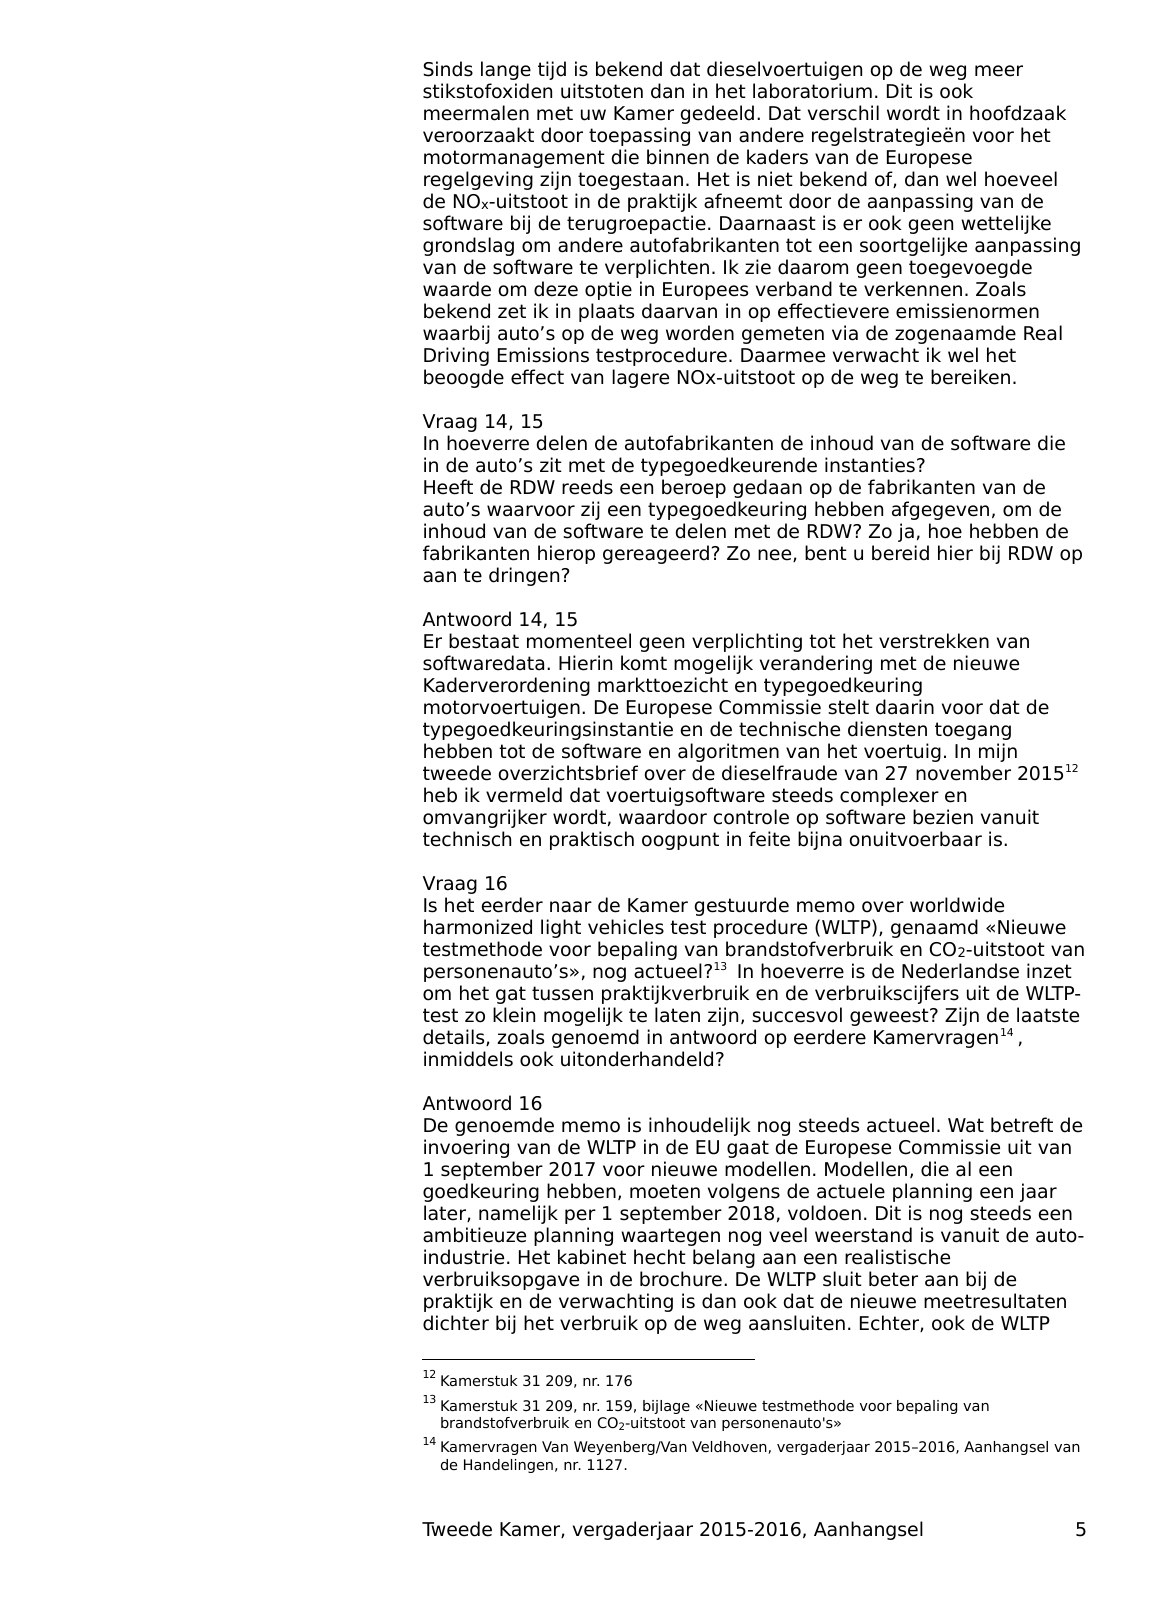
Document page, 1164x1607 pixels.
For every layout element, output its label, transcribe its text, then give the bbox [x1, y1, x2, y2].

text Kamerstuk 31 209, nr. 159, bijlage «Nieuwe testmethode voor bepaling van brandstofverbruik en CO2-uitstoot van personenauto's» [422, 1393, 1087, 1432]
text Kamervragen Van Weyenberg/Van Veldhoven, vergaderjaar 2015–2016, Aanhangsel van de Handelingen, nr. 1127. [422, 1435, 1087, 1474]
text Is het eerder naar de Kamer gestuurde memo over worldwide harmonized light vehicles test procedure (WLTP), genaamd «Nieuwe testmethode voor bepaling van brandstofverbruik en CO2-uitstoot van personenauto’s», nog actueel? In hoeverre is de Nederlandse inzet om het gat tussen praktijkverbruik en de verbruikscijfers uit de WLTP-test zo klein mogelijk te laten zijn, succesvol geweest? Zijn de laatste details, zoals genoemd in antwoord op eerdere Kamervragen, inmiddels ook uitonderhandeld? [422, 895, 1087, 1071]
text De genoemde memo is inhoudelijk nog steeds actueel. Wat betreft de invoering van de WLTP in de EU gaat de Europese Commissie uit van 1 september 2017 voor nieuwe modellen. Modellen, die al een goedkeuring hebben, moeten volgens de actuele planning een jaar later, namelijk per 1 september 2018, voldoen. Dit is nog steeds een ambitieuze planning waartegen nog veel weerstand is vanuit de auto-industrie. Het kabinet hecht belang aan een realistische verbruiksopgave in de brochure. De WLTP sluit beter aan bij de praktijk en de verwachting is dan ook dat de nieuwe meetresultaten dichter bij het verbruik op de weg aansluiten. Echter, ook de WLTP [422, 1115, 1087, 1335]
text Vraag 16 [422, 873, 1087, 895]
text Vraag 14, 15 [422, 411, 1087, 433]
text Heeft de RDW reeds een beroep gedaan op de fabrikanten van de auto’s waarvoor zij een typegoedkeuring hebben afgegeven, om de inhoud van de software te delen met de RDW? Zo ja, hoe hebben de fabrikanten hierop gereageerd? Zo nee, bent u bereid hier bij RDW op aan te dringen? [422, 477, 1087, 587]
text Kamerstuk 31 209, nr. 176 [422, 1368, 1087, 1391]
text In hoeverre delen de autofabrikanten de inhoud van de software die in de auto’s zit met de typegoedkeurende instanties? [422, 433, 1087, 477]
text Sinds lange tijd is bekend dat dieselvoertuigen op de weg meer stikstofoxiden uitstoten dan in het laboratorium. Dit is ook meermalen met uw Kamer gedeeld. Dat verschil wordt in hoofdzaak veroorzaakt door toepassing van andere regelstrategieën voor het motormanagement die binnen de kaders van de Europese regelgeving zijn toegestaan. Het is niet bekend of, dan wel hoeveel de NOx-uitstoot in de praktijk afneemt door de aanpassing van de software bij de terugroepactie. Daarnaast is er ook geen wettelijke grondslag om andere autofabrikanten tot een soortgelijke aanpassing van de software te verplichten. Ik zie daarom geen toegevoegde waarde om deze optie in Europees verband te verkennen. Zoals bekend zet ik in plaats daarvan in op effectievere emissienormen waarbij auto’s op de weg worden gemeten via de zogenaamde Real Driving Emissions testprocedure. Daarmee verwacht ik wel het beoogde effect van lagere NOx-uitstoot op de weg te bereiken. [422, 59, 1087, 389]
text Er bestaat momenteel geen verplichting tot het verstrekken van softwaredata. Hierin komt mogelijk verandering met de nieuwe Kaderverordening markttoezicht en typegoedkeuring motorvoertuigen. De Europese Commissie stelt daarin voor dat de typegoedkeuringsinstantie en de technische diensten toegang hebben tot de software en algoritmen van het voertuig. In mijn tweede overzichtsbrief over de dieselfraude van 27 november 2015 heb ik vermeld dat voertuigsoftware steeds complexer en omvangrijker wordt, waardoor controle op software bezien vanuit technisch en praktisch oogpunt in feite bijna onuitvoerbaar is. [422, 631, 1087, 851]
text Antwoord 16 [422, 1093, 1087, 1115]
text Antwoord 14, 15 [422, 609, 1087, 631]
